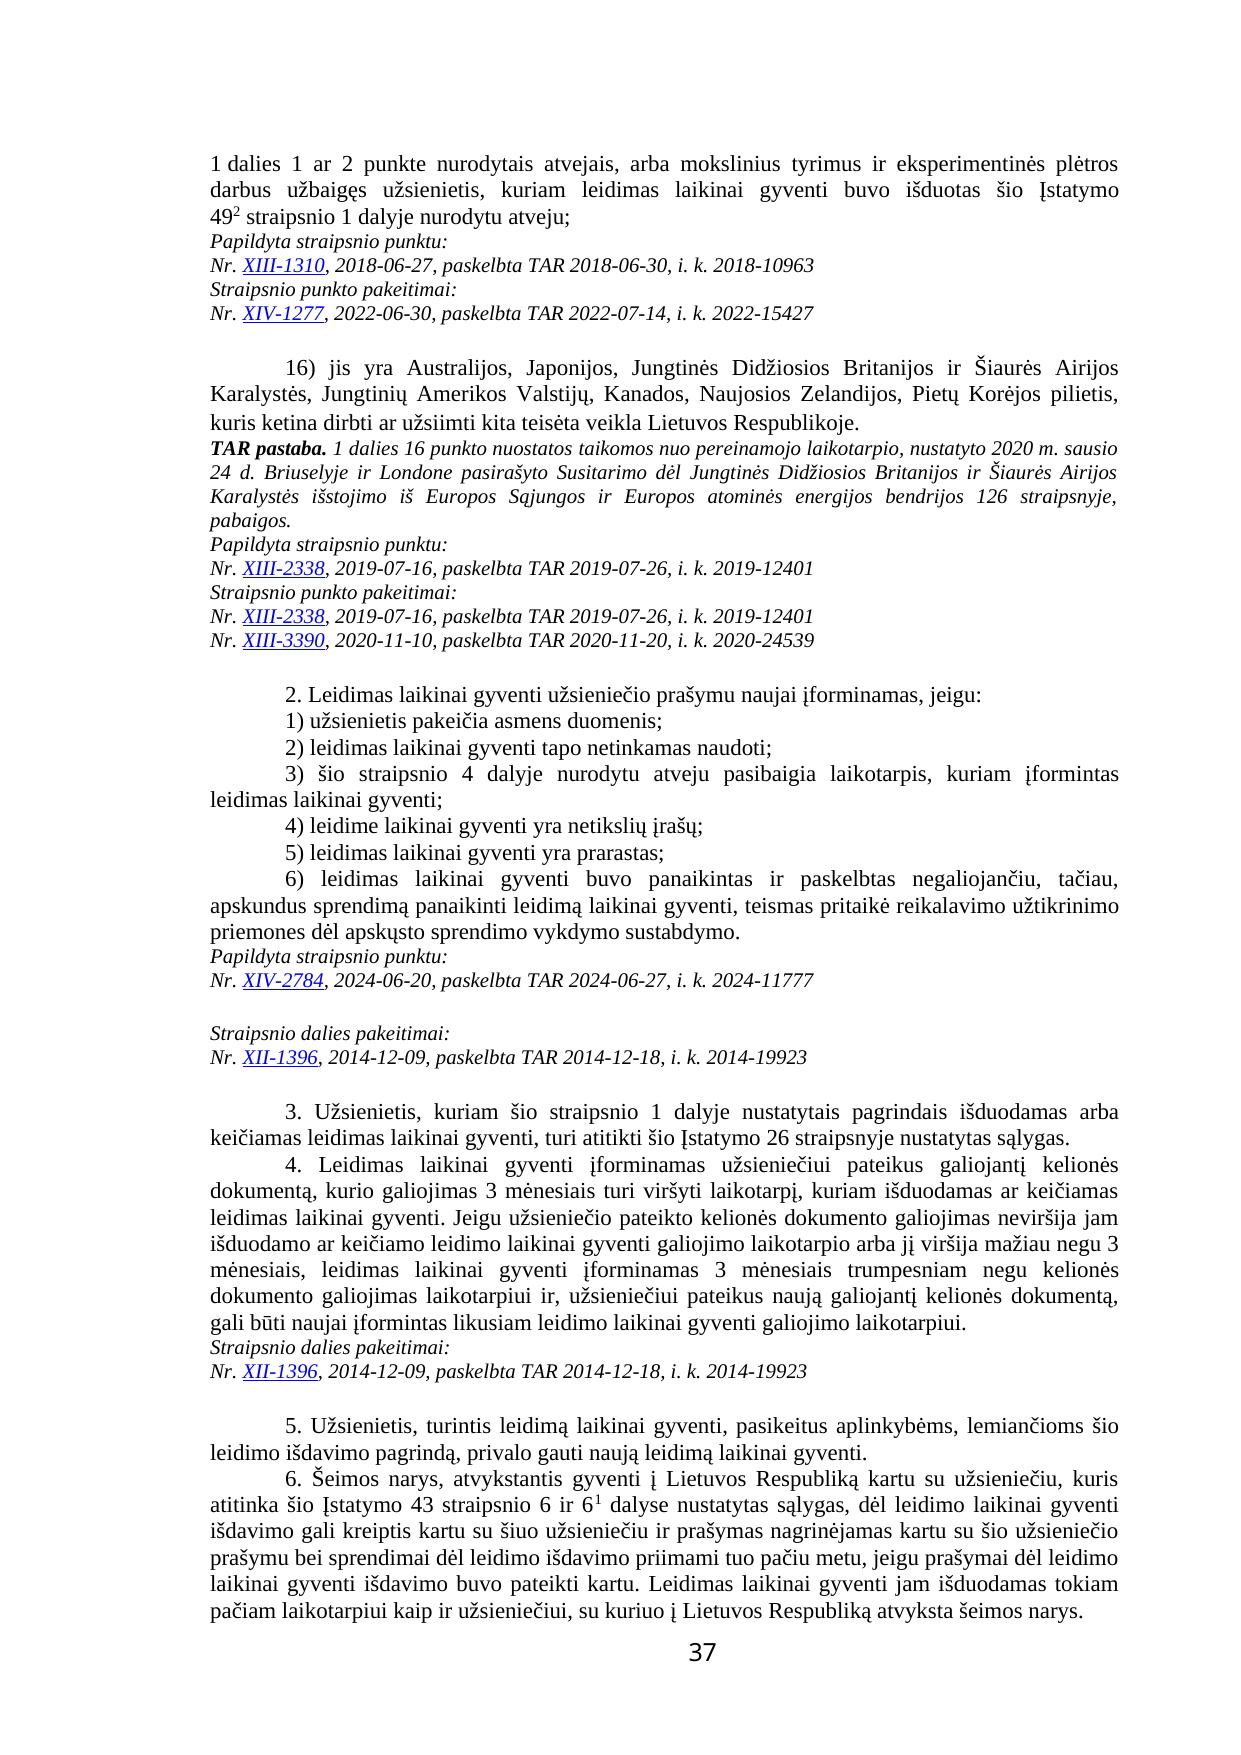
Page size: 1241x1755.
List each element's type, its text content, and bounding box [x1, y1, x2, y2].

text Nr. XIII-2338, 2019-07-16, paskelbta TAR 2019-07-26, i. k. 2019-12401 [210, 604, 1120, 628]
text Nr. XIV-2784, 2024-06-20, paskelbta TAR 2024-06-27, i. k. 2024-11777 [210, 968, 1120, 992]
text 1 dalies 1 ar 2 punkte nurodytais atvejais, arba mokslinius tyrimus ir eksperimentinės plėtros darbus užbaigęs užsienietis, kuriam leidimas laikinai gyventi buvo išduotas šio Įstatymo 492 straipsnio 1 dalyje nurodytu atveju; [210, 150, 1120, 229]
text Nr. XIV-1277, 2022-06-30, paskelbta TAR 2022-07-14, i. k. 2022-15427 [210, 301, 1120, 325]
text 6. Šeimos narys, atvykstantis gyventi į Lietuvos Respubliką kartu su užsieniečiu, kuris atitinka šio Įstatymo 43 straipsnio 6 ir 61 dalyse nustatytas sąlygas, dėl leidimo laikinai gyventi išdavimo gali kreiptis kartu su šiuo užsieniečiu ir prašymas nagrinėjamas kartu su šio užsieniečio prašymu bei sprendimai dėl leidimo išdavimo priimami tuo pačiu metu, jeigu prašymai dėl leidimo laikinai gyventi išdavimo buvo pateikti kartu. Leidimas laikinai gyventi jam išduodamas tokiam pačiam laikotarpiui kaip ir užsieniečiui, su kuriuo į Lietuvos Respubliką atvyksta šeimos narys. [210, 1465, 1120, 1623]
text Nr. XIII-1310, 2018-06-27, paskelbta TAR 2018-06-30, i. k. 2018-10963 [210, 253, 1120, 277]
text Nr. XII-1396, 2014-12-09, paskelbta TAR 2014-12-18, i. k. 2014-19923 [210, 1359, 1120, 1383]
text 4) leidime laikinai gyventi yra netikslių įrašų; [210, 813, 1120, 839]
text Nr. XIII-3390, 2020-11-10, paskelbta TAR 2020-11-20, i. k. 2020-24539 [210, 628, 1120, 652]
text 5) leidimas laikinai gyventi yra prarastas; [210, 839, 1120, 865]
text Nr. XIII-2338, 2019-07-16, paskelbta TAR 2019-07-26, i. k. 2019-12401 [210, 556, 1120, 580]
text 2) leidimas laikinai gyventi tapo netinkamas naudoti; [210, 733, 1120, 760]
text TAR pastaba. 1 dalies 16 punkto nuostatos taikomos nuo pereinamojo laikotarpio, nustatyto 2020 m. sausio 24 d. Briuselyje ir Londone pasirašyto Susitarimo dėl Jungtinės Didžiosios Britanijos ir Šiaurės Airijos Karalystės išstojimo iš Europos Sąjungos ir Europos atominės energijos bendrijos 126 straipsnyje, pabaigos. [210, 436, 1120, 532]
text 4. Leidimas laikinai gyventi įforminamas užsieniečiui pateikus galiojantį kelionės dokumentą, kurio galiojimas 3 mėnesiais turi viršyti laikotarpį, kuriam išduodamas ar keičiamas leidimas laikinai gyventi. Jeigu užsieniečio pateikto kelionės dokumento galiojimas neviršija jam išduodamo ar keičiamo leidimo laikinai gyventi galiojimo laikotarpio arba jį viršija mažiau negu 3 mėnesiais, leidimas laikinai gyventi įforminamas 3 mėnesiais trumpesniam negu kelionės dokumento galiojimas laikotarpiui ir, užsieniečiui pateikus naują galiojantį kelionės dokumentą, gali būti naujai įformintas likusiam leidimo laikinai gyventi galiojimo laikotarpiui. [210, 1151, 1120, 1335]
text Papildyta straipsnio punktu: [210, 944, 1120, 968]
text Papildyta straipsnio punktu: [210, 229, 1120, 253]
text Straipsnio dalies pakeitimai: [210, 1335, 1120, 1359]
text 1) užsienietis pakeičia asmens duomenis; [210, 707, 1120, 733]
text Papildyta straipsnio punktu: [210, 532, 1120, 556]
text Straipsnio punkto pakeitimai: [210, 277, 1120, 301]
text 3. Užsienietis, kuriam šio straipsnio 1 dalyje nustatytais pagrindais išduodamas arba keičiamas leidimas laikinai gyventi, turi atitikti šio Įstatymo 26 straipsnyje nustatytas sąlygas. [210, 1098, 1120, 1151]
text 5. Užsienietis, turintis leidimą laikinai gyventi, pasikeitus aplinkybėms, lemiančioms šio leidimo išdavimo pagrindą, privalo gauti naują leidimą laikinai gyventi. [210, 1412, 1120, 1465]
text Nr. XII-1396, 2014-12-09, paskelbta TAR 2014-12-18, i. k. 2014-19923 [210, 1045, 1120, 1069]
text 2. Leidimas laikinai gyventi užsieniečio prašymu naujai įforminamas, jeigu: [210, 681, 1120, 707]
text 3) šio straipsnio 4 dalyje nurodytu atveju pasibaigia laikotarpis, kuriam įformintas leidimas laikinai gyventi; [210, 760, 1120, 813]
text 6) leidimas laikinai gyventi buvo panaikintas ir paskelbtas negaliojančiu, tačiau, apskundus sprendimą panaikinti leidimą laikinai gyventi, teismas pritaikė reikalavimo užtikrinimo priemones dėl apskųsto sprendimo vykdymo sustabdymo. [210, 865, 1120, 944]
text Straipsnio punkto pakeitimai: [210, 580, 1120, 604]
text Straipsnio dalies pakeitimai: [210, 1021, 1120, 1045]
text 16) jis yra Australijos, Japonijos, Jungtinės Didžiosios Britanijos ir Šiaurės Airijos Karalystės, Jungtinių Amerikos Valstijų, Kanados, Naujosios Zelandijos, Pietų Korėjos pilietis, kuris ketina dirbti ar užsiimti kita teisėta veikla Lietuvos Respublikoje. [210, 354, 1120, 436]
